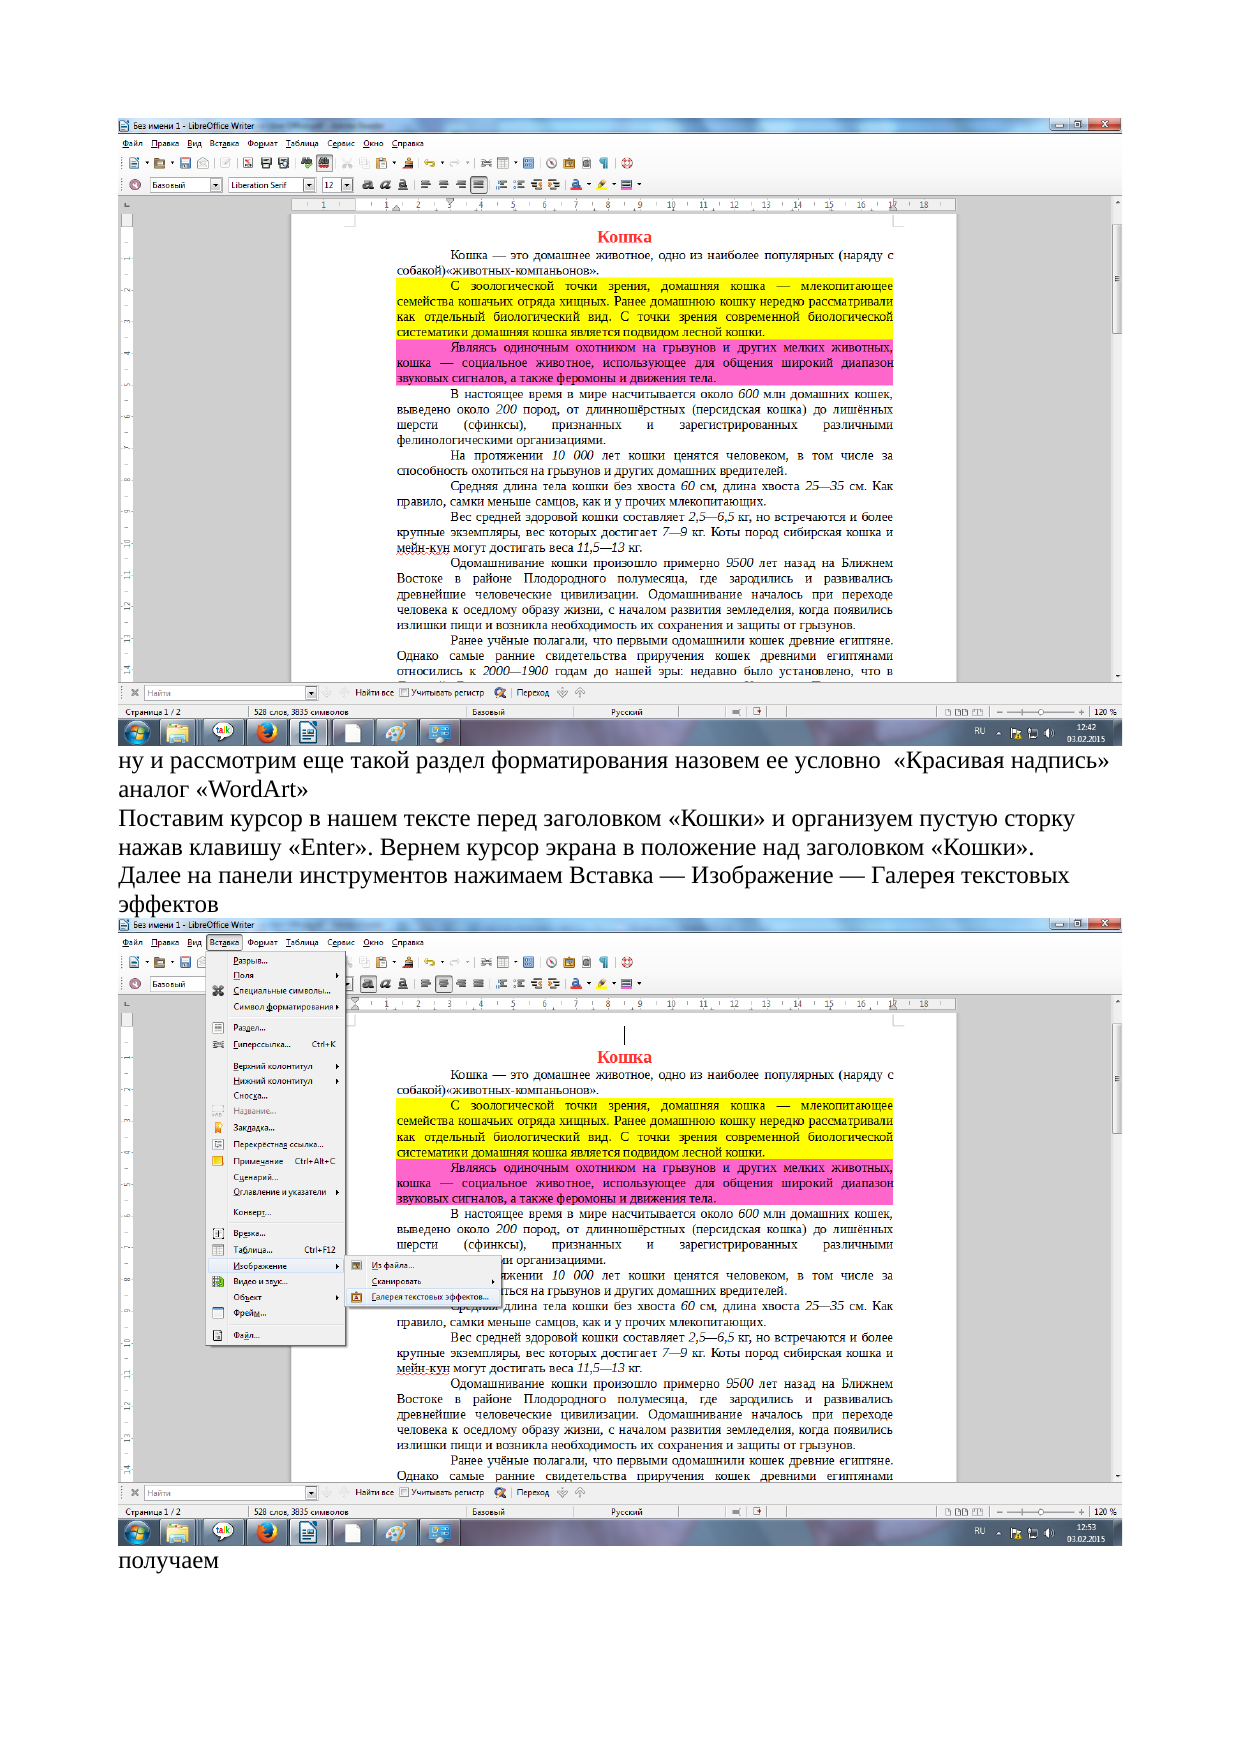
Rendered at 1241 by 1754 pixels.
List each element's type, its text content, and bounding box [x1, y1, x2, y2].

text Далее на панели инструментов нажимаем Вставка — Изображение — Галерея текстовых эффектов [118, 861, 1122, 918]
picture [118, 918, 1123, 1546]
text Поставим курсор в нашем тексте перед заголовком «Кошки» и организуем пустую сторку нажав клавишу «Enter». Вернем курсор экрана в положение над заголовком «Кошки». [118, 803, 1122, 861]
text ну и рассмотрим еще такой раздел форматирования назовем ее условно «Красивая надпись» аналог «WordArt» [118, 746, 1122, 803]
text получаем [118, 1546, 1122, 1574]
picture [118, 118, 1123, 746]
